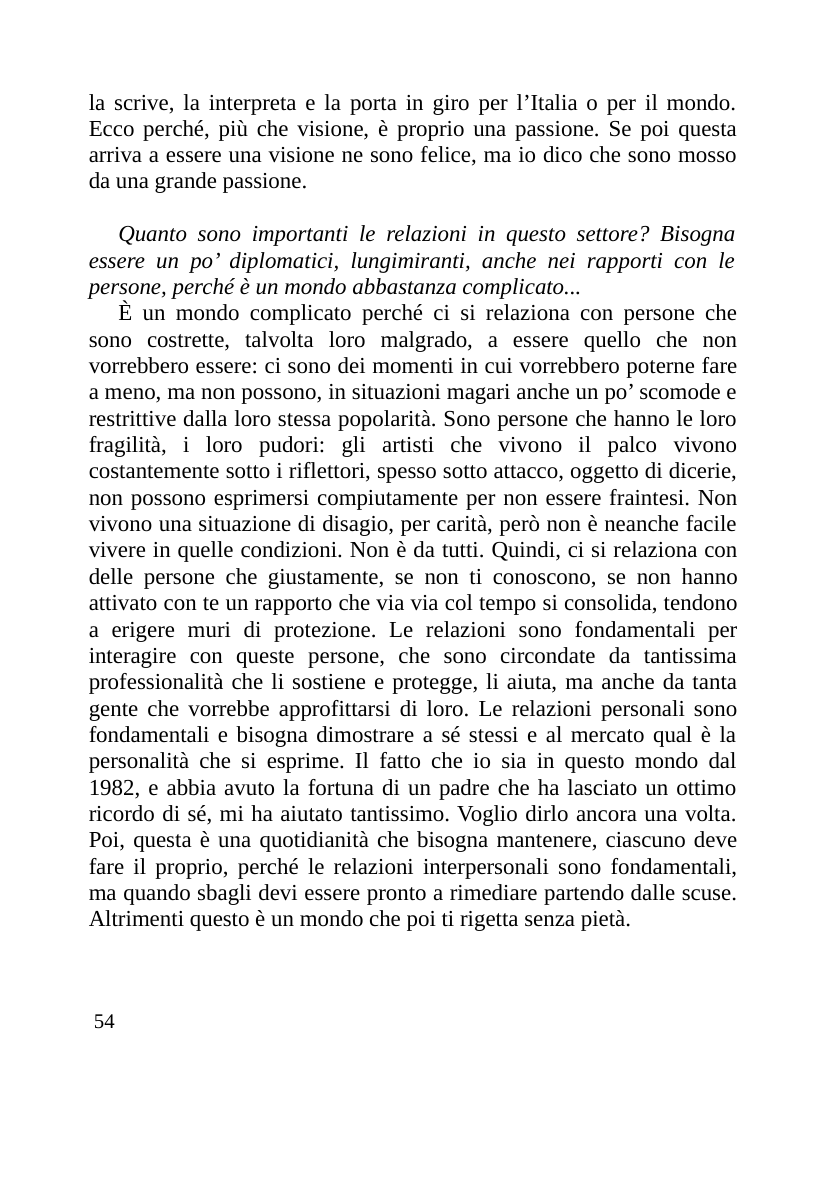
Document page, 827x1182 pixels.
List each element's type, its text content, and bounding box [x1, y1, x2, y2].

text la scrive, la interpreta e la porta in giro per l’Italia o per il mondo. Ecco perché, più che visione, è proprio una passione. Se poi questa arriva a essere una visione ne sono felice, ma io dico che sono mosso da una grande passione. [88, 88, 738, 194]
text è un mondo complicato perché ci si relaziona con persone che sono costrette, talvolta loro malgrado, a essere quello che non vorrebbero essere: ci sono dei momenti in cui vorrebbero poterne fare a meno, ma non possono, in situazioni magari anche un po’ scomode e restrittive dalla loro stessa popolarità. Sono persone che hanno le loro fragilità, i loro pudori: gli artisti che vivono il palco vivono costantemente sotto i riflettori, spesso sotto attacco, oggetto di dicerie, non possono esprimersi compiutamente per non essere fraintesi. Non vivono una situazione di disagio, per carità, però non è neanche facile vivere in quelle condizioni. Non è da tutti. Quindi, ci si relaziona con delle persone che giustamente, se non ti conoscono, se non hanno attivato con te un rapporto che via via col tempo si consolida, tendono a erigere muri di protezione. Le relazioni sono fondamentali per interagire con queste persone, che sono circondate da tantissima professionalità che li sostiene e protegge, li aiuta, ma anche da tanta gente che vorrebbe approfittarsi di loro. Le relazioni personali sono fondamentali e bisogna dimostrare a sé stessi e al mercato qual è la personalità che si esprime. Il fatto che io sia in questo mondo dal 1982, e abbia avuto la fortuna di un padre che ha lasciato un ottimo ricordo di sé, mi ha aiutato tantissimo. Voglio dirlo ancora una volta. Poi, questa è una quotidianità che bisogna mantenere, ciascuno deve fare il proprio, perché le relazioni interpersonali sono fondamentali, ma quando sbagli devi essere pronto a rimediare partendo dalle scuse. Altrimenti questo è un mondo che poi ti rigetta senza pietà. [88, 299, 738, 932]
text Quanto sono importanti le relazioni in questo settore? Bisogna essere un po’ diplomatici, lungimiranti, anche nei rapporti con le persone, perché è un mondo abbastanza complicato... [88, 220, 738, 299]
